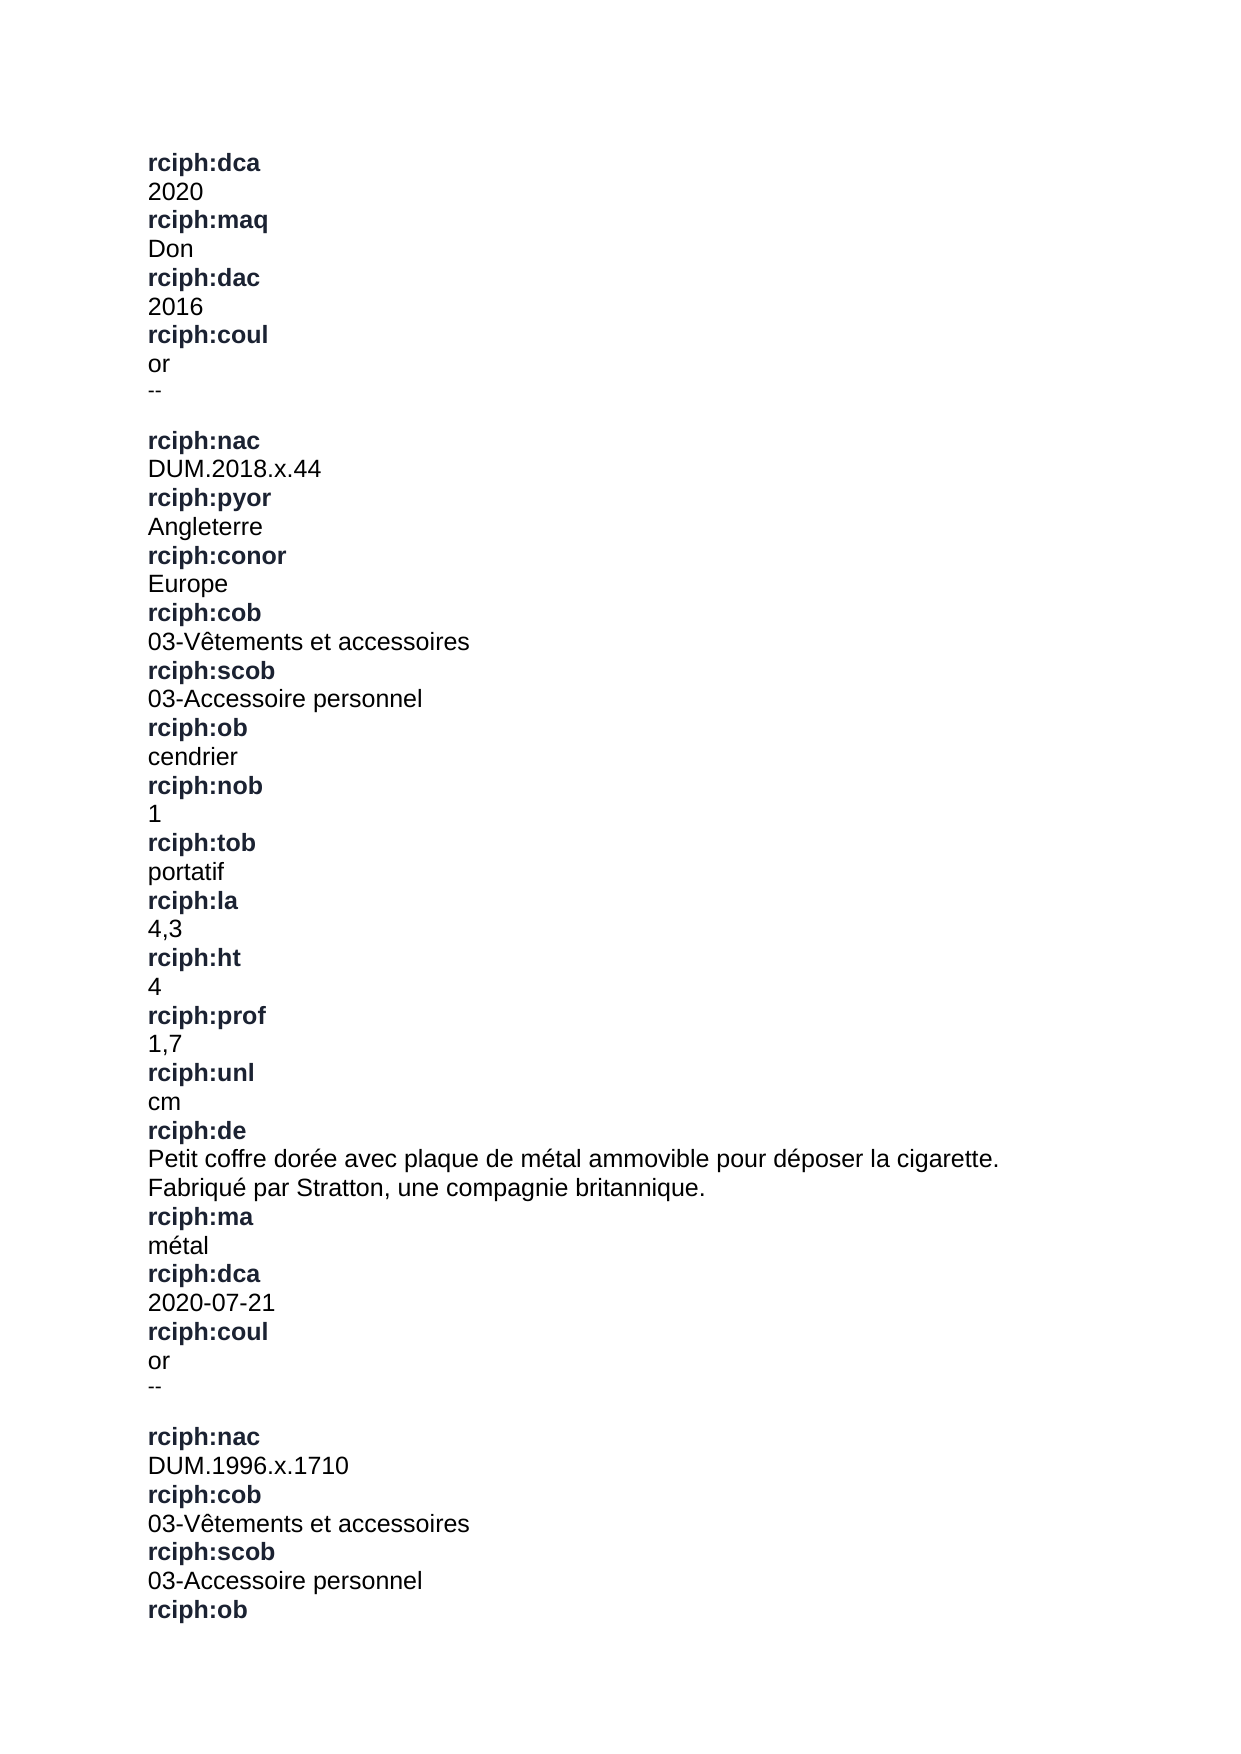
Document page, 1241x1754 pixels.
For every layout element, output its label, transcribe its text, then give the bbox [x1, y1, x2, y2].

text cendrier [148, 742, 1092, 771]
text rciph:ob [148, 713, 1092, 742]
text 03-Accessoire personnel [148, 684, 1092, 713]
text 2020-07-21 [148, 1288, 1092, 1317]
text 2016 [148, 291, 1092, 320]
text Europe [148, 569, 1092, 598]
text rciph:unl [148, 1058, 1092, 1087]
text rciph:la [148, 886, 1092, 914]
text rciph:de [148, 1116, 1092, 1144]
text 1,7 [148, 1029, 1092, 1058]
text DUM.1996.x.1710 [148, 1451, 1092, 1480]
text -- [148, 1374, 1092, 1398]
text 2020 [148, 176, 1092, 205]
text 4,3 [148, 914, 1092, 943]
text Don [148, 234, 1092, 263]
text portatif [148, 857, 1092, 886]
text Petit coffre dorée avec plaque de métal ammovible pour déposer la cigarette. Fabriqué par Stratton, une compagnie britannique. [148, 1144, 1092, 1202]
text rciph:cob [148, 598, 1092, 627]
text rciph:pyor [148, 483, 1092, 512]
text rciph:dca [148, 1259, 1092, 1288]
text Angleterre [148, 512, 1092, 541]
text rciph:conor [148, 541, 1092, 569]
text or [148, 349, 1092, 378]
text rciph:nac [148, 426, 1092, 454]
text rciph:nac [148, 1422, 1092, 1451]
text rciph:tob [148, 828, 1092, 857]
text 03-Vêtements et accessoires [148, 1508, 1092, 1537]
text 4 [148, 972, 1092, 1001]
text rciph:dac [148, 263, 1092, 291]
text or [148, 1346, 1092, 1374]
text -- [148, 378, 1092, 402]
text rciph:maq [148, 205, 1092, 234]
text 03-Accessoire personnel [148, 1566, 1092, 1595]
text cm [148, 1087, 1092, 1116]
text rciph:scob [148, 1537, 1092, 1566]
text 1 [148, 799, 1092, 828]
text rciph:ht [148, 943, 1092, 972]
text rciph:scob [148, 656, 1092, 684]
text métal [148, 1231, 1092, 1259]
text rciph:nob [148, 771, 1092, 799]
text DUM.2018.x.44 [148, 454, 1092, 483]
text rciph:ma [148, 1202, 1092, 1231]
text 03-Vêtements et accessoires [148, 627, 1092, 656]
text rciph:prof [148, 1001, 1092, 1029]
text rciph:ob [148, 1595, 1092, 1623]
text rciph:dca [148, 148, 1092, 176]
text rciph:cob [148, 1480, 1092, 1508]
text rciph:coul [148, 320, 1092, 349]
text rciph:coul [148, 1317, 1092, 1346]
